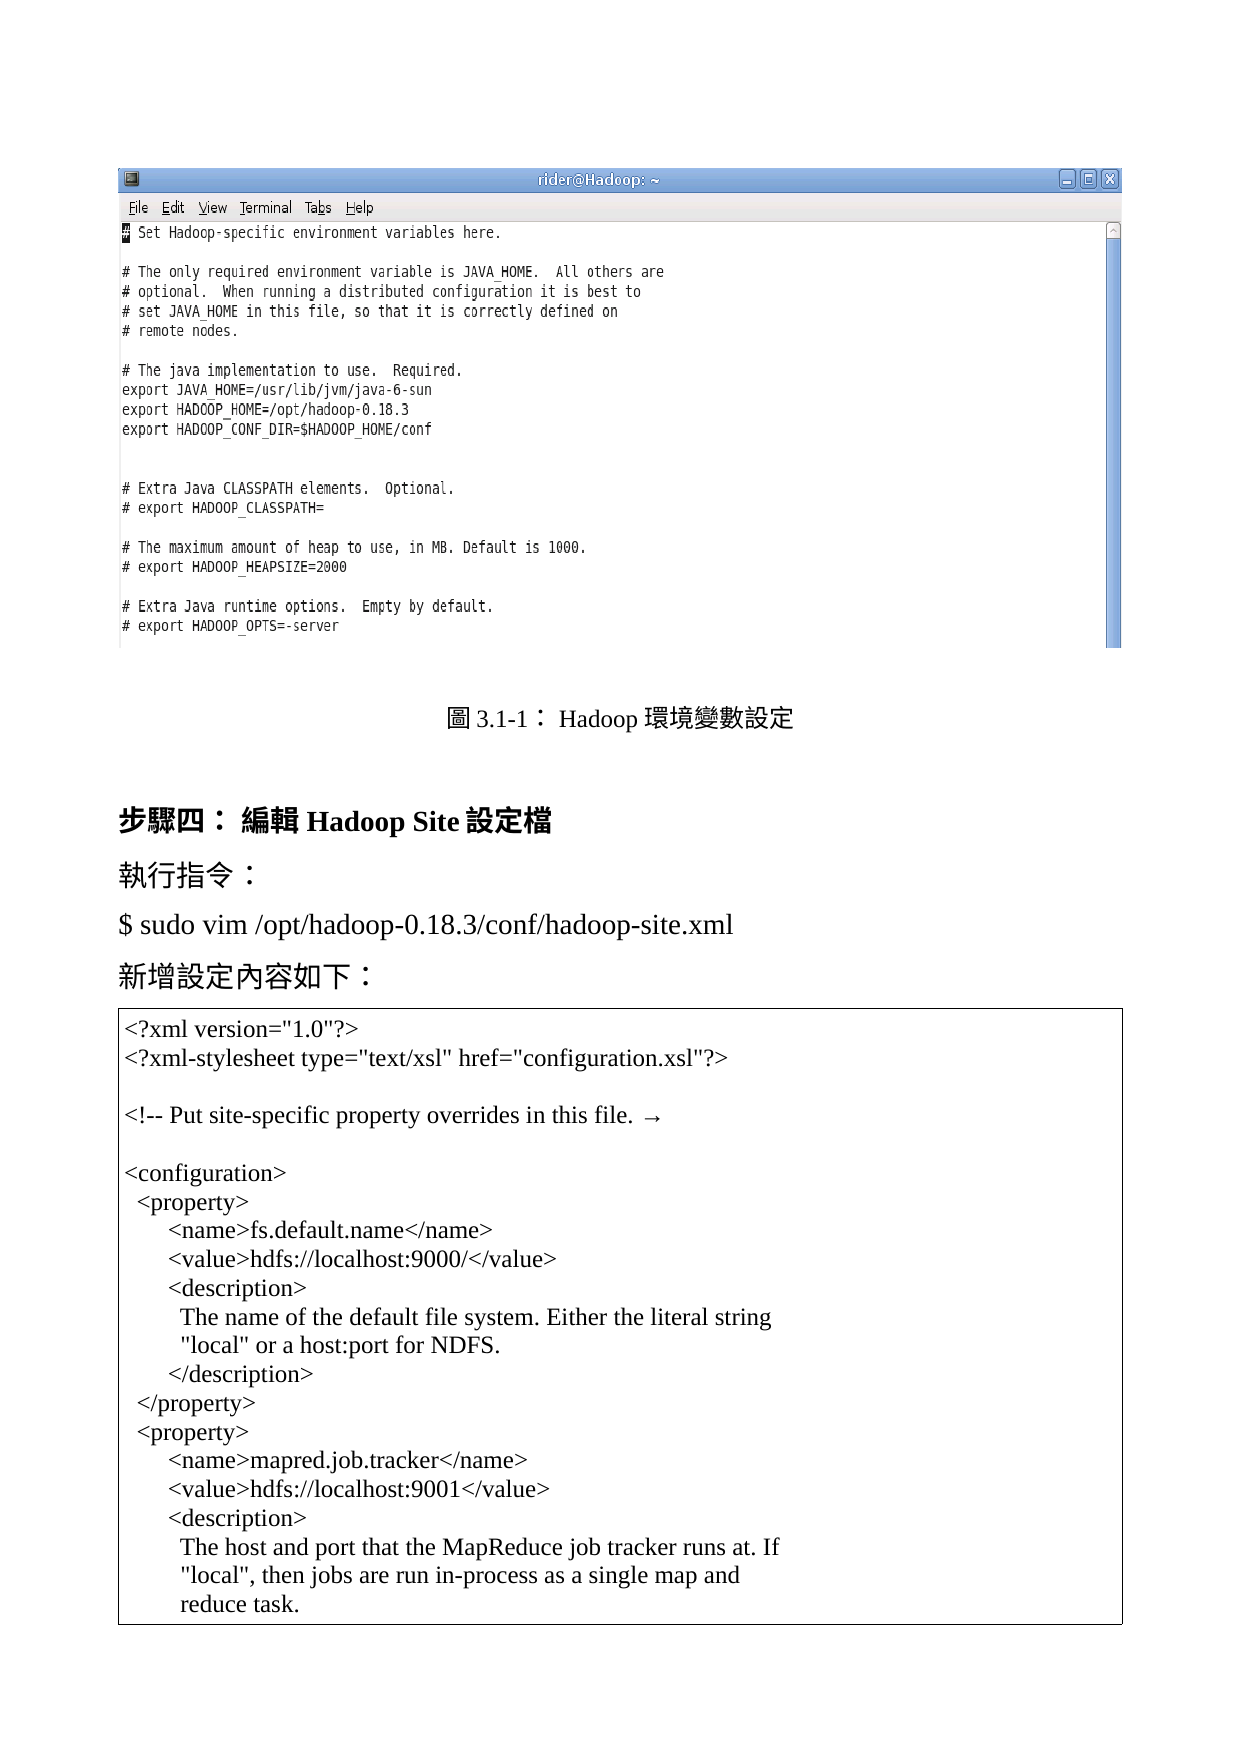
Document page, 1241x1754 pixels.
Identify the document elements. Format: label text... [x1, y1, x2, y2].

text 圖3.1-1： Hadoop 環境變數設定 [118, 698, 1122, 734]
table_header <?xml version="1.0"?> <?xml-stylesheet type="text/xsl" href="configuration.xsl"?> <!-- Put site-specific property overrides in this file. → <configuration> <property> <name>fs.default.name</name> <value>hdfs://localhost:9000/</value> <description> The name of the default file system. Either the literal string "local" or a host:port for NDFS. </description> </property> <property> <name>mapred.job.tracker</name> <value>hdfs://localhost:9001</value> <description> The host and port that the MapReduce job tracker runs at. If "local", then jobs are run in-process as a single map and reduce task. [119, 1009, 1122, 1623]
text $ sudo vim /opt/hadoop-0.18.3/conf/hadoop-site.xml [118, 907, 1122, 941]
text 步驟四： 編輯 Hadoop Site設定檔 [118, 798, 1122, 840]
text 新增設定內容如下： [118, 953, 1122, 996]
text 執行指令： [118, 853, 1122, 895]
picture [118, 168, 1122, 648]
